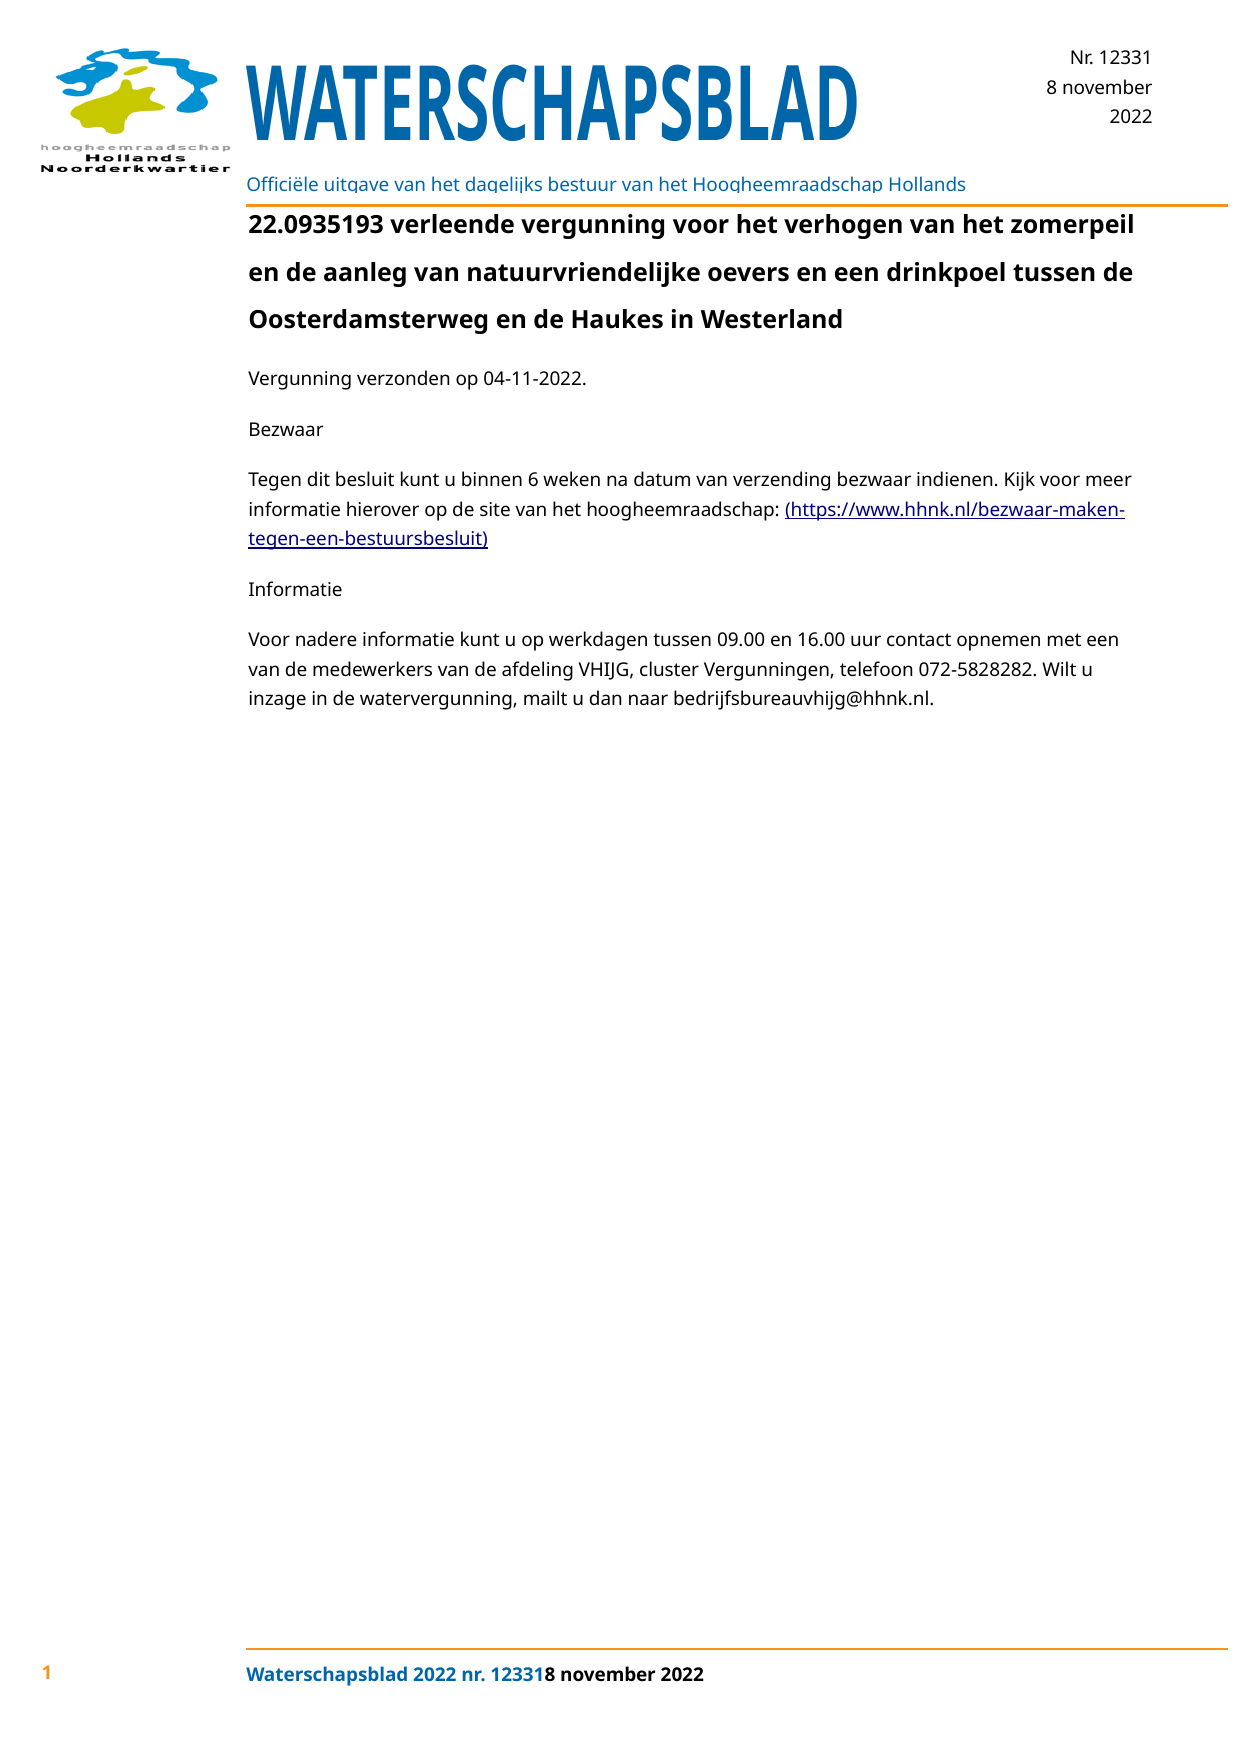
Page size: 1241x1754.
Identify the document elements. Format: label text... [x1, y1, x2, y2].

text Informatie [248, 576, 1152, 602]
text 22.0935193 verleende vergunning voor het verhogen van het zomerpeil en de aanleg van natuurvriendelijke oevers en een drinkpoel tussen de Oosterdamsterweg en de Haukes in Westerland [248, 207, 1152, 336]
picture [41, 47, 231, 172]
text Tegen dit besluit kunt u binnen 6 weken na datum van verzending bezwaar indienen. Kijk voor meer informatie hierover op de site van het hoogheemraadschap: (https://www.hhnk.nl/bezwaar-maken-tegen-een-bestuursbesluit) [248, 466, 1152, 551]
text Voor nadere informatie kunt u op werkdagen tussen 09.00 en 16.00 uur contact opnemen met een van de medewerkers van de afdeling VHIJG, cluster Vergunningen, telefoon 072-5828282. Wilt u inzage in de watervergunning, mailt u dan naar bedrijfsbureauvhijg@hhnk.nl. [248, 626, 1152, 711]
text Vergunning verzonden op 04-11-2022. [248, 366, 1152, 391]
text Bezwaar [248, 416, 1152, 442]
